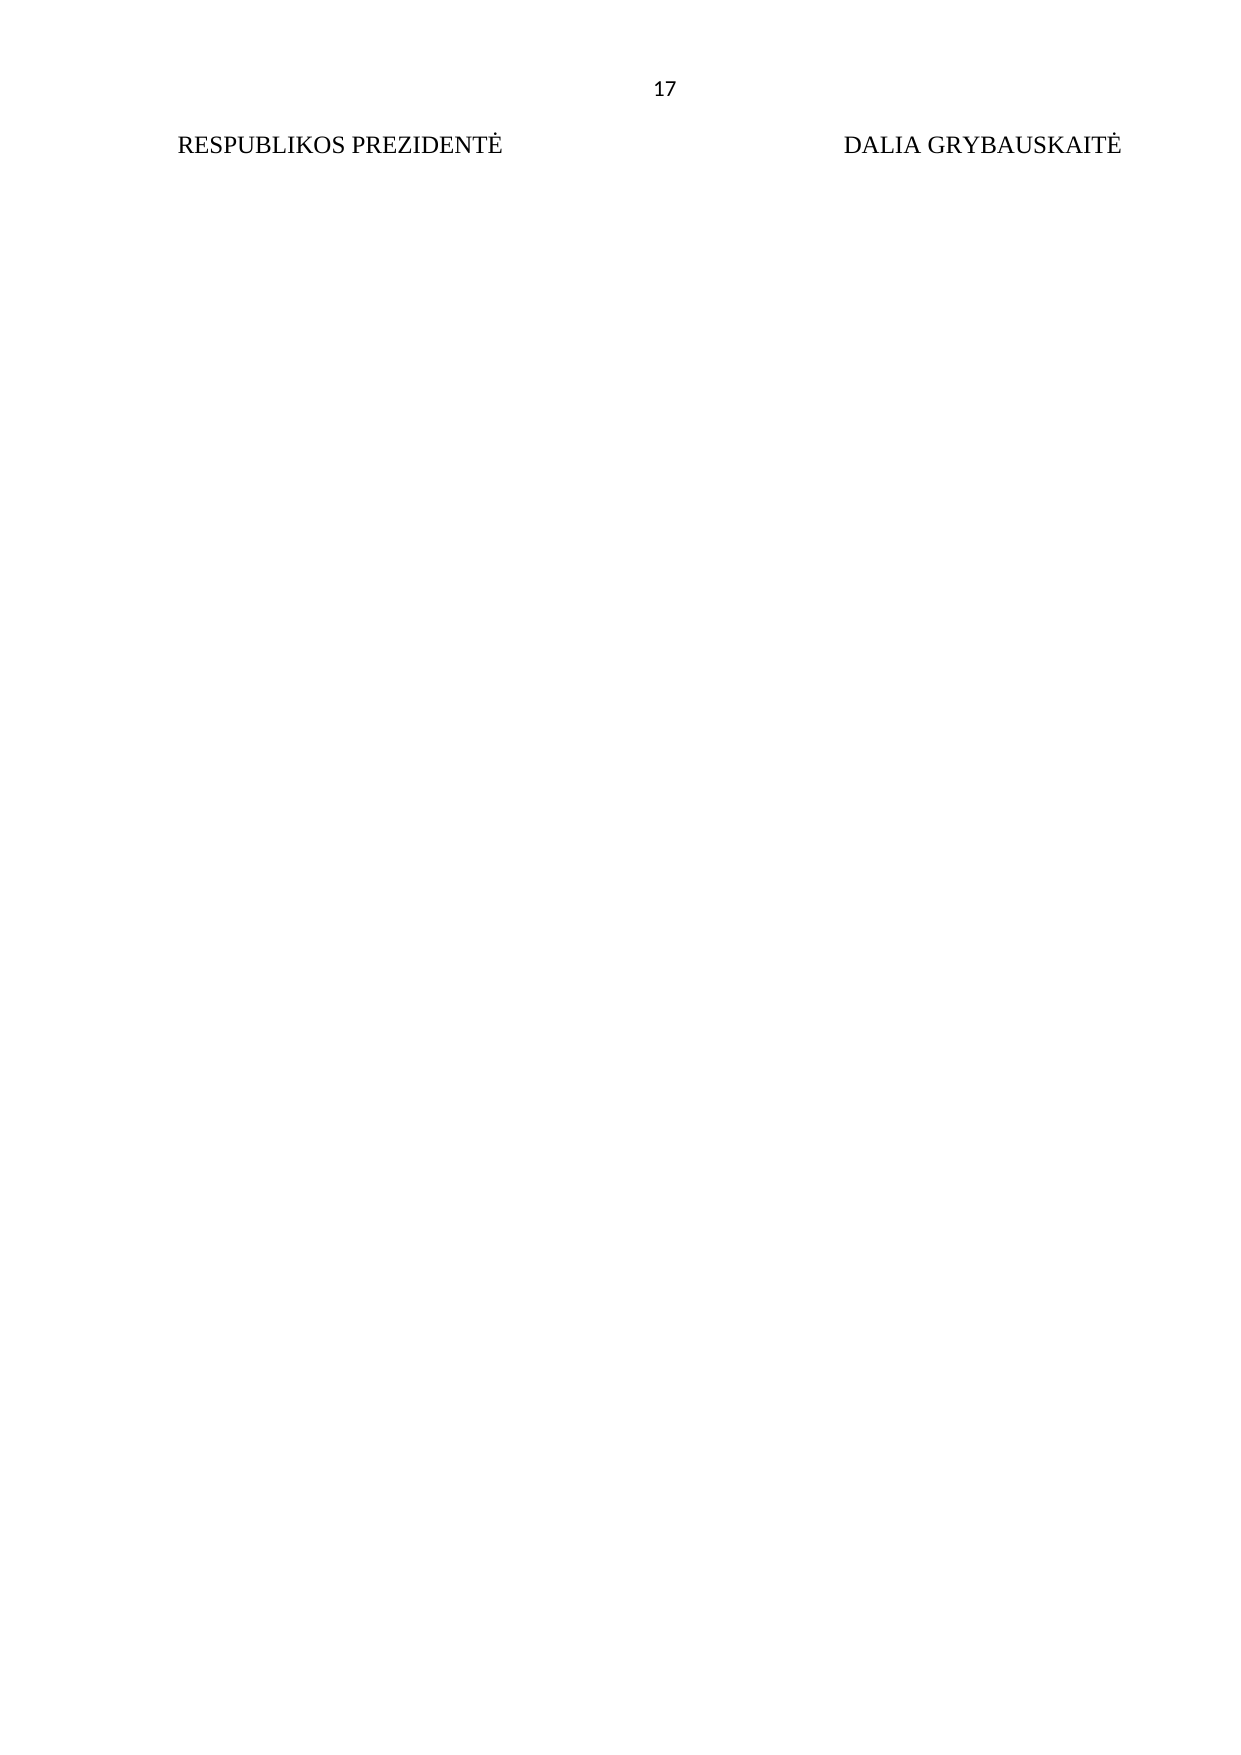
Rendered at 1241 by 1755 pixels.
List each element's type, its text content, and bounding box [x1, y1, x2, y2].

text RESPUBLIKOS PREZIDENTĖ DALIA GRYBAUSKAITĖ [177, 131, 1152, 159]
